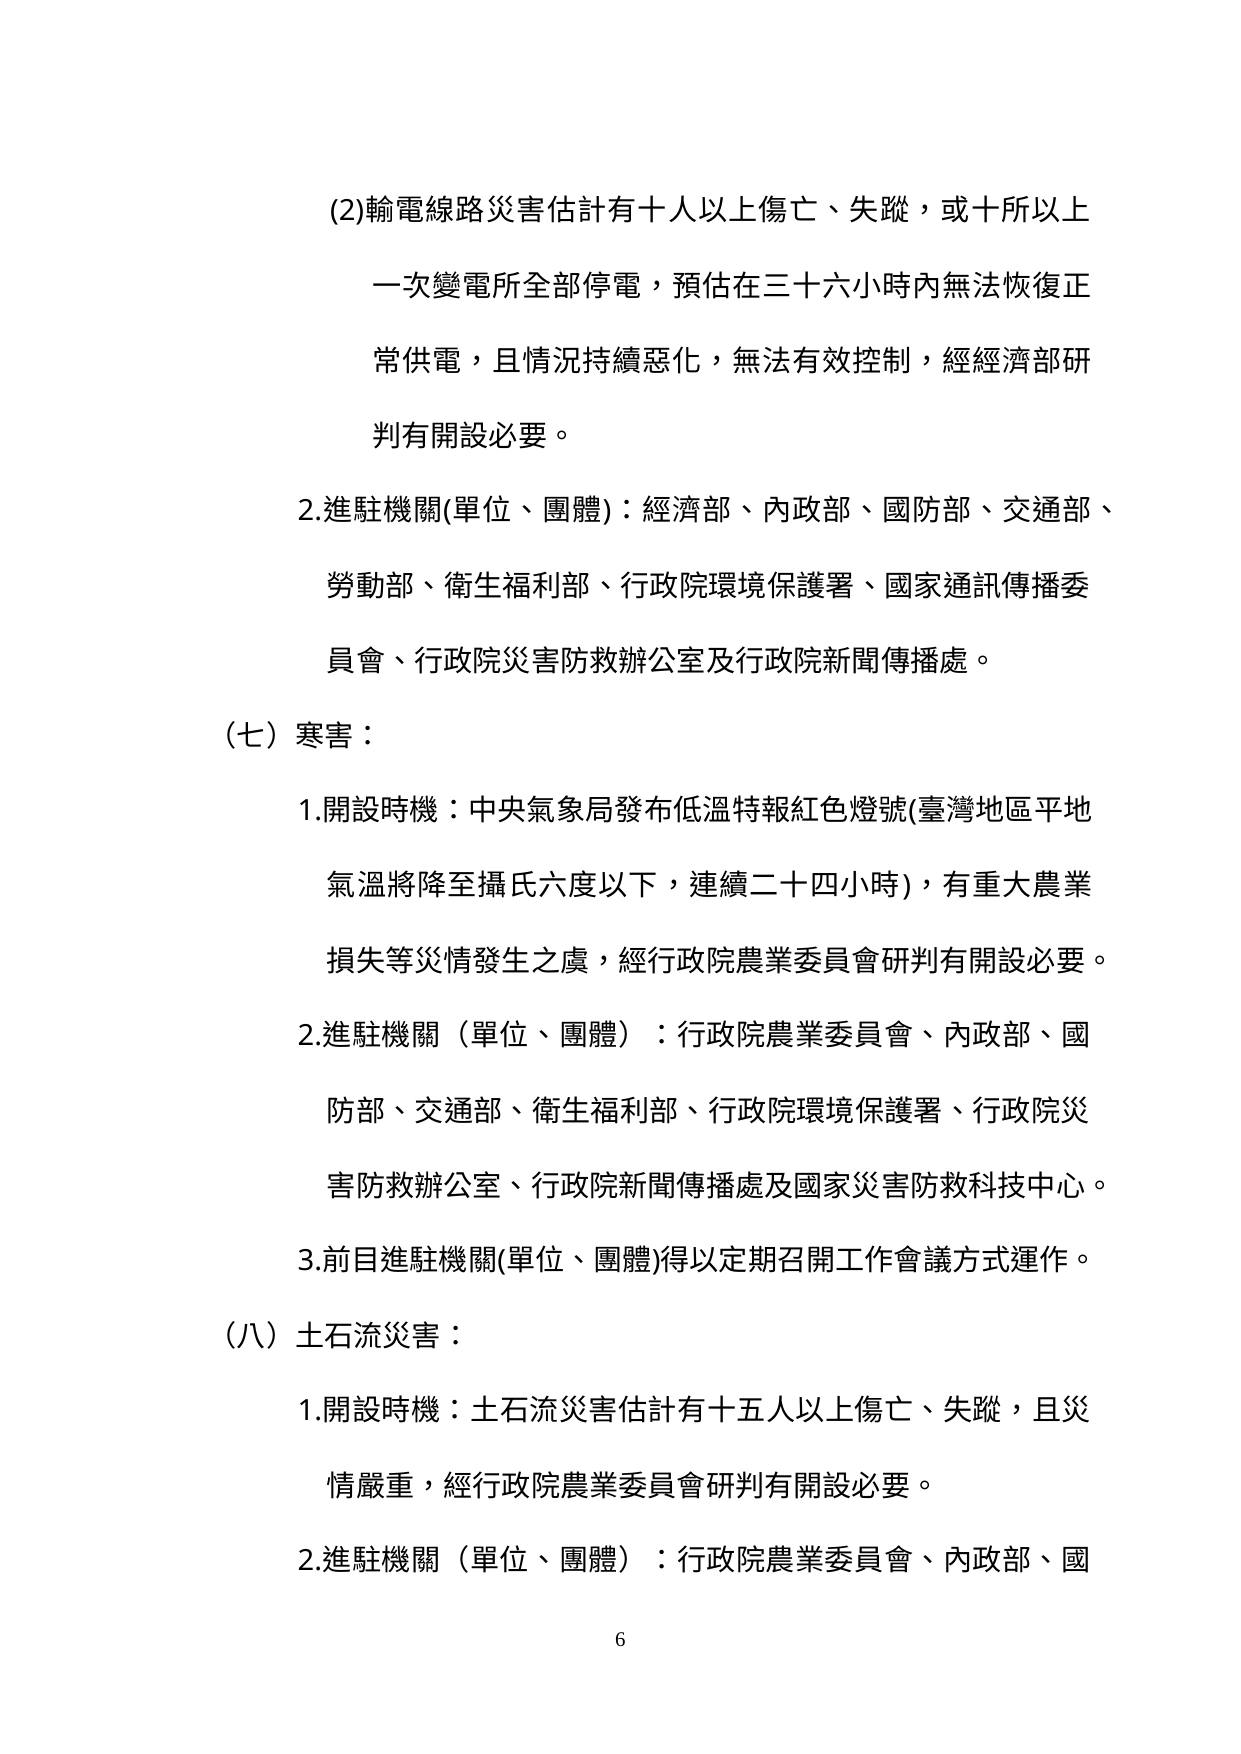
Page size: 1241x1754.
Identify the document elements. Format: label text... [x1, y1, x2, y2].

text （八）土石流災害： [207, 1289, 1092, 1364]
text 2.進駐機關（單位、團體）：行政院農業委員會、內政部、國 [297, 1514, 1092, 1589]
text 1.開設時機：土石流災害估計有十五人以上傷亡、失蹤，且災情嚴重，經行政院農業委員會研判有開設必要。 [297, 1364, 1092, 1514]
text (2)輸電線路災害估計有十人以上傷亡、失蹤，或十所以上一次變電所全部停電，預估在三十六小時內無法恢復正常供電，且情況持續惡化，無法有效控制，經經濟部研判有開設必要。 [330, 164, 1092, 464]
text 2.進駐機關(單位、團體)：經濟部、內政部、國防部、交通部、勞動部、衛生福利部、行政院環境保護署、國家通訊傳播委員會、行政院災害防救辦公室及行政院新聞傳播處。 [297, 464, 1092, 689]
text （七）寒害： [207, 689, 1092, 764]
text 1.開設時機：中央氣象局發布低溫特報紅色燈號(臺灣地區平地氣溫將降至攝氏六度以下，連續二十四小時)，有重大農業損失等災情發生之虞，經行政院農業委員會研判有開設必要。 [297, 764, 1092, 989]
text 3.前目進駐機關(單位、團體)得以定期召開工作會議方式運作。 [297, 1214, 1092, 1289]
text 2.進駐機關（單位、團體）：行政院農業委員會、內政部、國防部、交通部、衛生福利部、行政院環境保護署、行政院災害防救辦公室、行政院新聞傳播處及國家災害防救科技中心。 [297, 989, 1092, 1214]
